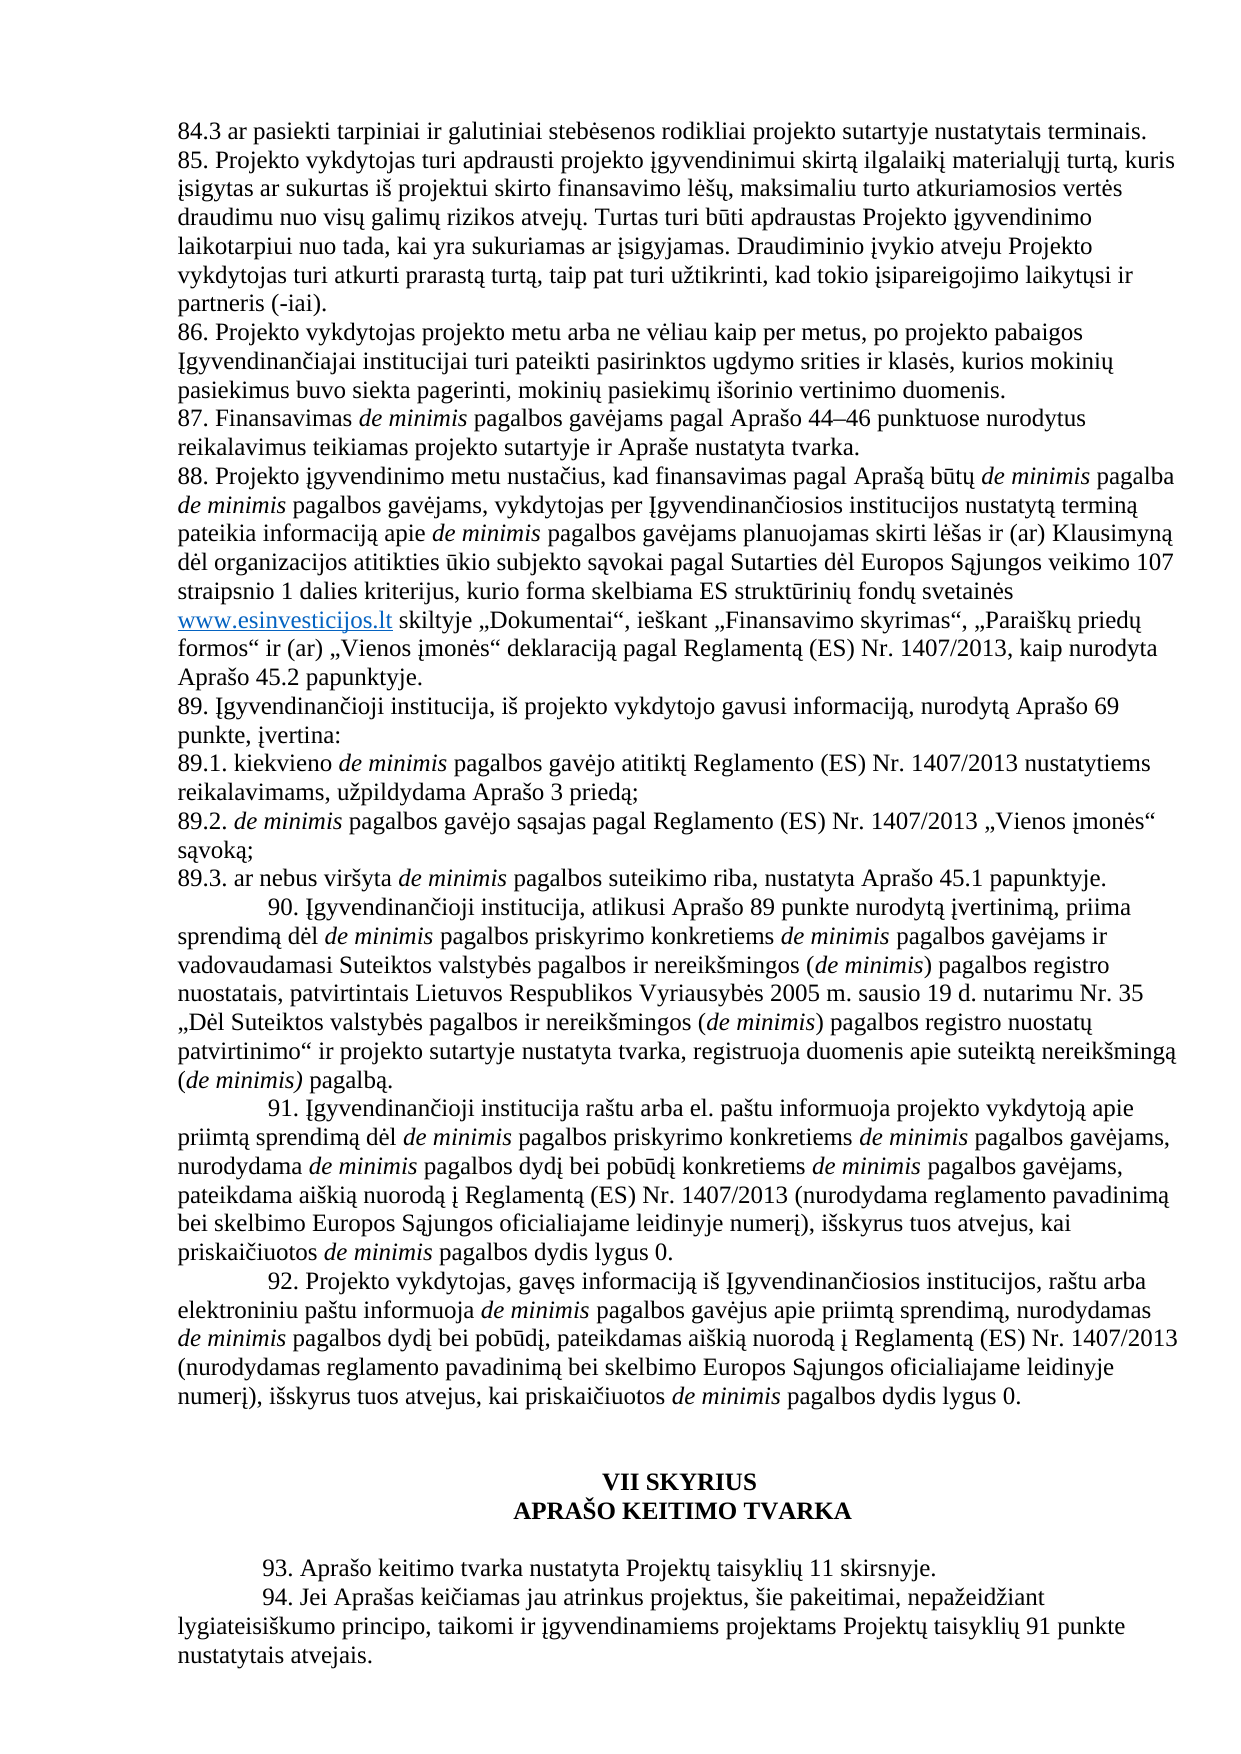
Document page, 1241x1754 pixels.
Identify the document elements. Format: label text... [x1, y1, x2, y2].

text 89.2. de minimis pagalbos gavėjo sąsajas pagal Reglamento (ES) Nr. 1407/2013 „Vienos įmonės“ sąvoką; [177, 806, 1181, 863]
text 89.1. kiekvieno de minimis pagalbos gavėjo atitiktį Reglamento (ES) Nr. 1407/2013 nustatytiems reikalavimams, užpildydama Aprašo 3 priedą; [177, 748, 1181, 806]
text 89. Įgyvendinančioji institucija, iš projekto vykdytojo gavusi informaciją, nurodytą Aprašo 69 punkte, įvertina: [177, 691, 1181, 748]
text 92. Projekto vykdytojas, gavęs informaciją iš Įgyvendinančiosios institucijos, raštu arba elektroniniu paštu informuoja de minimis pagalbos gavėjus apie priimtą sprendimą, nurodydamas de minimis pagalbos dydį bei pobūdį, pateikdamas aiškią nuorodą į Reglamentą (ES) Nr. 1407/2013 (nurodydamas reglamento pavadinimą bei skelbimo Europos Sąjungos oficialiajame leidinyje numerį), išskyrus tuos atvejus, kai priskaičiuotos de minimis pagalbos dydis lygus 0. [177, 1266, 1181, 1410]
text 94. Jei Aprašas keičiamas jau atrinkus projektus, šie pakeitimai, nepažeidžiant lygiateisiškumo principo, taikomi ir įgyvendinamiems projektams Projektų taisyklių 91 punkte nustatytais atvejais. [177, 1582, 1181, 1668]
text 90. Įgyvendinančioji institucija, atlikusi Aprašo 89 punkte nurodytą įvertinimą, priima sprendimą dėl de minimis pagalbos priskyrimo konkretiems de minimis pagalbos gavėjams ir vadovaudamasi Suteiktos valstybės pagalbos ir nereikšmingos (de minimis) pagalbos registro nuostatais, patvirtintais Lietuvos Respublikos Vyriausybės 2005 m. sausio 19 d. nutarimu Nr. 35 „Dėl Suteiktos valstybės pagalbos ir nereikšmingos (de minimis) pagalbos registro nuostatų patvirtinimo“ ir projekto sutartyje nustatyta tvarka, registruoja duomenis apie suteiktą nereikšmingą (de minimis) pagalbą. [177, 892, 1181, 1093]
text 84.3 ar pasiekti tarpiniai ir galutiniai stebėsenos rodikliai projekto sutartyje nustatytais terminais. [177, 116, 1181, 145]
text 91. Įgyvendinančioji institucija raštu arba el. paštu informuoja projekto vykdytoją apie priimtą sprendimą dėl de minimis pagalbos priskyrimo konkretiems de minimis pagalbos gavėjams, nurodydama de minimis pagalbos dydį bei pobūdį konkretiems de minimis pagalbos gavėjams, pateikdama aiškią nuorodą į Reglamentą (ES) Nr. 1407/2013 (nurodydama reglamento pavadinimą bei skelbimo Europos Sąjungos oficialiajame leidinyje numerį), išskyrus tuos atvejus, kai priskaičiuotos de minimis pagalbos dydis lygus 0. [177, 1093, 1181, 1266]
text 88. Projekto įgyvendinimo metu nustačius, kad finansavimas pagal Aprašą būtų de minimis pagalba de minimis pagalbos gavėjams, vykdytojas per Įgyvendinančiosios institucijos nustatytą terminą pateikia informaciją apie de minimis pagalbos gavėjams planuojamas skirti lėšas ir (ar) Klausimyną dėl organizacijos atitikties ūkio subjekto sąvokai pagal Sutarties dėl Europos Sąjungos veikimo 107 straipsnio 1 dalies kriterijus, kurio forma skelbiama ES struktūrinių fondų svetainės www.esinvesticijos.lt skiltyje „Dokumentai“, ieškant „Finansavimo skyrimas“, „Paraiškų priedų formos“ ir (ar) „Vienos įmonės“ deklaraciją pagal Reglamentą (ES) Nr. 1407/2013, kaip nurodyta Aprašo 45.2 papunktyje. [177, 461, 1181, 691]
text 93. Aprašo keitimo tvarka nustatyta Projektų taisyklių 11 skirsnyje. [236, 1553, 1181, 1582]
text 85. Projekto vykdytojas turi apdrausti projekto įgyvendinimui skirtą ilgalaikį materialųjį turtą, kuris įsigytas ar sukurtas iš projektui skirto finansavimo lėšų, maksimaliu turto atkuriamosios vertės draudimu nuo visų galimų rizikos atvejų. Turtas turi būti apdraustas Projekto įgyvendinimo laikotarpiui nuo tada, kai yra sukuriamas ar įsigyjamas. Draudiminio įvykio atveju Projekto vykdytojas turi atkurti prarastą turtą, taip pat turi užtikrinti, kad tokio įsipareigojimo laikytųsi ir partneris (-iai). [177, 145, 1181, 317]
text 86. Projekto vykdytojas projekto metu arba ne vėliau kaip per metus, po projekto pabaigos Įgyvendinančiajai institucijai turi pateikti pasirinktos ugdymo srities ir klasės, kurios mokinių pasiekimus buvo siekta pagerinti, mokinių pasiekimų išorinio vertinimo duomenis. [177, 317, 1181, 403]
text 87. Finansavimas de minimis pagalbos gavėjams pagal Aprašo 44–46 punktuose nurodytus reikalavimus teikiamas projekto sutartyje ir Apraše nustatyta tvarka. [177, 403, 1181, 461]
text VII SKYRIUS [177, 1467, 1181, 1496]
text APRAŠO KEITIMO TVARKA [177, 1496, 1181, 1525]
text 89.3. ar nebus viršyta de minimis pagalbos suteikimo riba, nustatyta Aprašo 45.1 papunktyje. [177, 863, 1181, 892]
